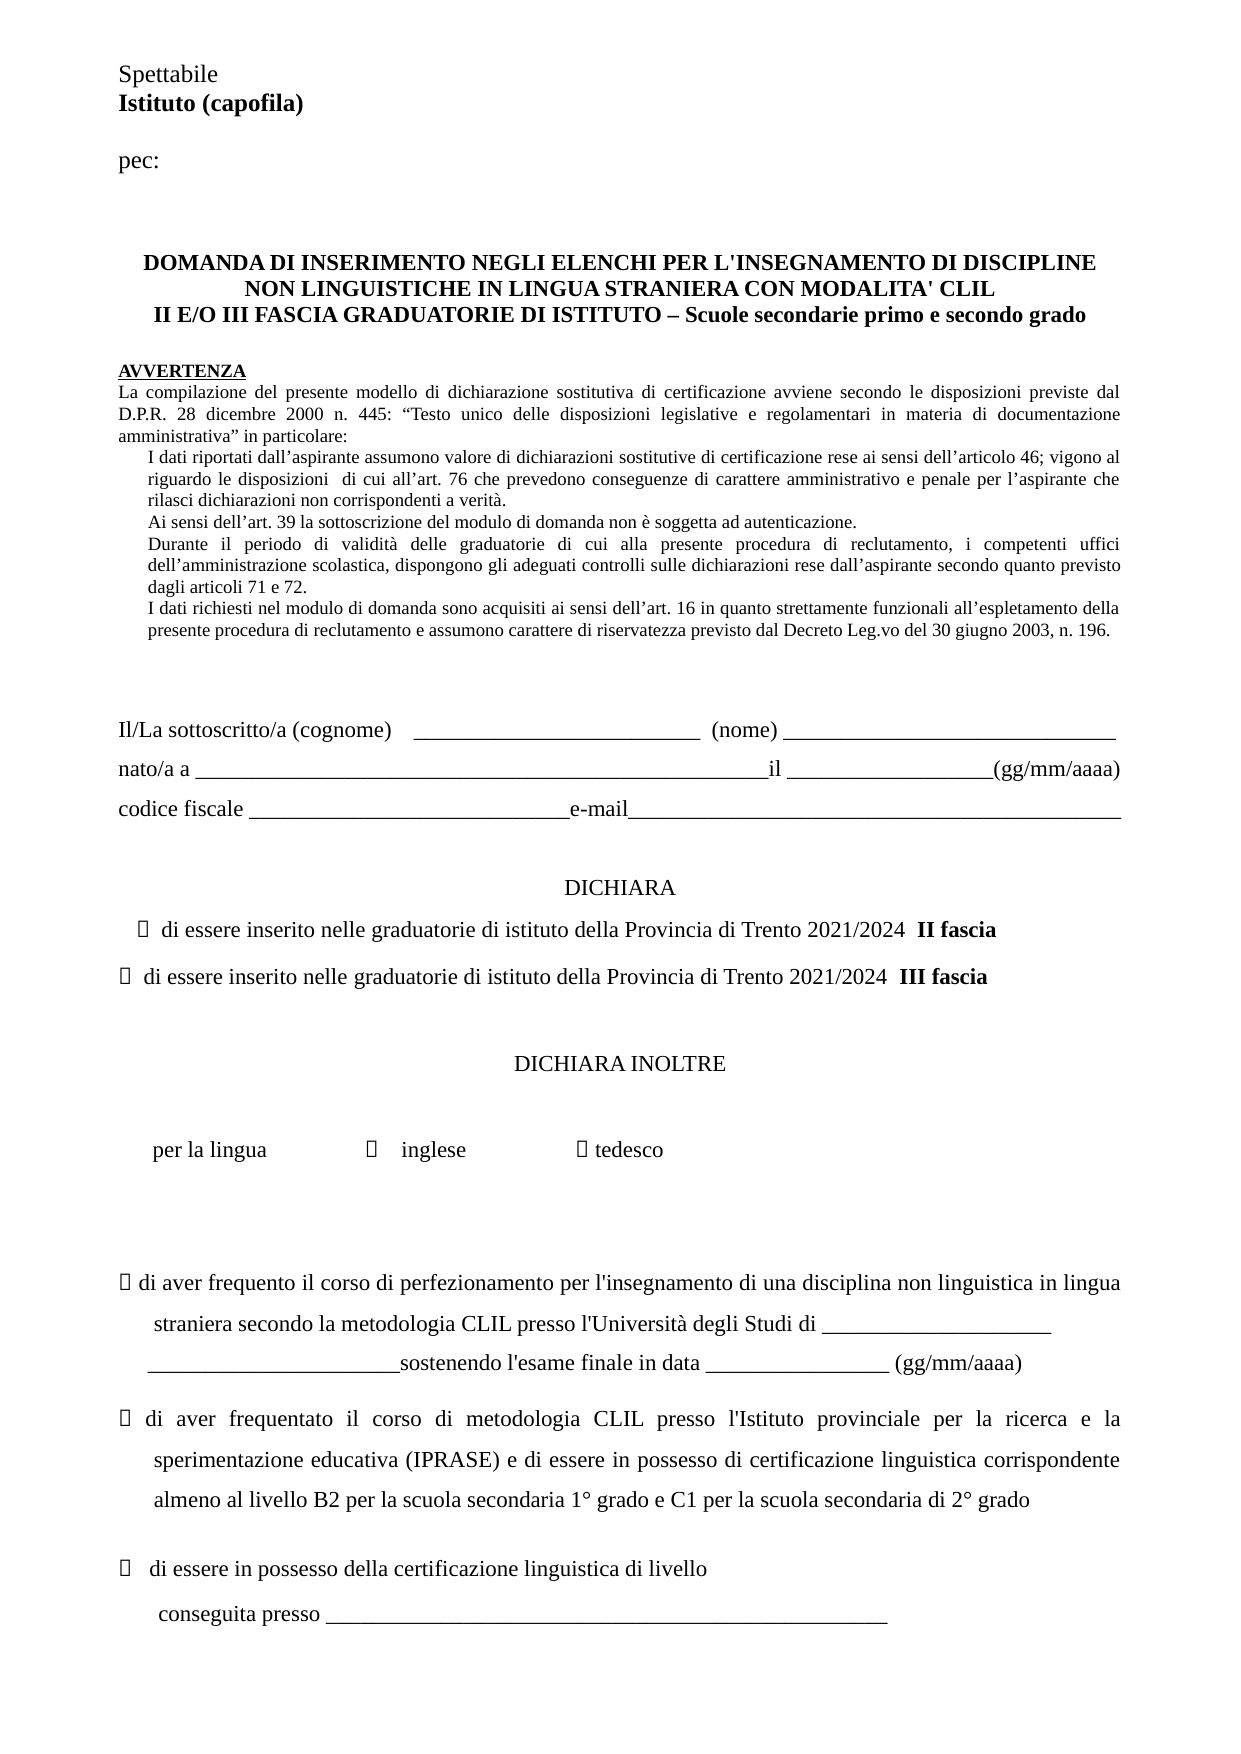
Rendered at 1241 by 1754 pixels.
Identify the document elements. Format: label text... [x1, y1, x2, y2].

text nato/a a __________________________________________________il __________________(gg/mm/aaaa) [118, 755, 1122, 781]
text ______________________sostenendo l'esame finale in data ________________ (gg/mm/aaaa) [148, 1349, 1122, 1376]
text conseguita presso _________________________________________________ [118, 1600, 1122, 1626]
text DICHIARA [118, 873, 1122, 900]
text  di essere inserito nelle graduatorie di istituto della Provincia di Trento 2021/2024 III fascia [118, 960, 1122, 991]
text per la lingua  inglese  tedesco [118, 1132, 1122, 1164]
text Ai sensi dell’art. 39 la sottoscrizione del modulo di domanda non è soggetta ad autenticazione. [148, 511, 1122, 532]
text  di essere in possesso della certificazione linguistica di livello [118, 1552, 1122, 1583]
text La compilazione del presente modello di dichiarazione sostitutiva di certificazione avviene secondo le disposizioni previste dal D.P.R. 28 dicembre 2000 n. 445: “Testo unico delle disposizioni legislative e regolamentari in materia di documentazione amministrativa” in particolare: [118, 381, 1122, 446]
text  di essere inserito nelle graduatorie di istituto della Provincia di Trento 2021/2024 II fascia [118, 913, 1122, 944]
text Istituto (capofila) [118, 88, 1122, 117]
text I dati riportati dall’aspirante assumono valore di dichiarazioni sostitutive di certificazione rese ai sensi dell’articolo 46; vigono al riguardo le disposizioni di cui all’art. 76 che prevedono conseguenze di carattere amministrativo e penale per l’aspirante che rilasci dichiarazioni non corrispondenti a verità. [148, 446, 1122, 511]
text DOMANDA DI INSERIMENTO NEGLI ELENCHI PER L'INSEGNAMENTO DI DISCIPLINE NON LINGUISTICHE IN LINGUA STRANIERA CON MODALITA' CLIL [118, 248, 1122, 301]
text I dati richiesti nel modulo di domanda sono acquisiti ai sensi dell’art. 16 in quanto strettamente funzionali all’espletamento della presente procedura di reclutamento e assumono carattere di riservatezza previsto dal Decreto Leg.vo del 30 giugno 2003, n. 196. [148, 597, 1122, 640]
text codice fiscale ____________________________e-mail___________________________________________ [118, 794, 1122, 821]
text pec: [118, 145, 1122, 174]
text  di aver frequento il corso di perfezionamento per l'insegnamento di una disciplina non linguistica in lingua straniera secondo la metodologia CLIL presso l'Università degli Studi di ____________________ [118, 1266, 1122, 1336]
text II E/O III FASCIA GRADUATORIE DI ISTITUTO – Scuole secondarie primo e secondo grado [118, 301, 1122, 328]
text  di aver frequentato il corso di metodologia CLIL presso l'Istituto provinciale per la ricerca e la sperimentazione educativa (IPRASE) e di essere in possesso di certificazione linguistica corrispondente almeno al livello B2 per la scuola secondaria 1° grado e C1 per la scuola secondaria di 2° grado [118, 1402, 1122, 1512]
text DICHIARA INOLTRE [118, 1050, 1122, 1076]
text Il/La sottoscritto/a (cognome) _________________________ (nome) _____________________________ [118, 716, 1122, 742]
text Spettabile [118, 59, 1122, 88]
text AVVERTENZA [118, 360, 1122, 381]
text Durante il periodo di validità delle graduatorie di cui alla presente procedura di reclutamento, i competenti uffici dell’amministrazione scolastica, dispongono gli adeguati controlli sulle dichiarazioni rese dall’aspirante secondo quanto previsto dagli articoli 71 e 72. [148, 532, 1122, 597]
